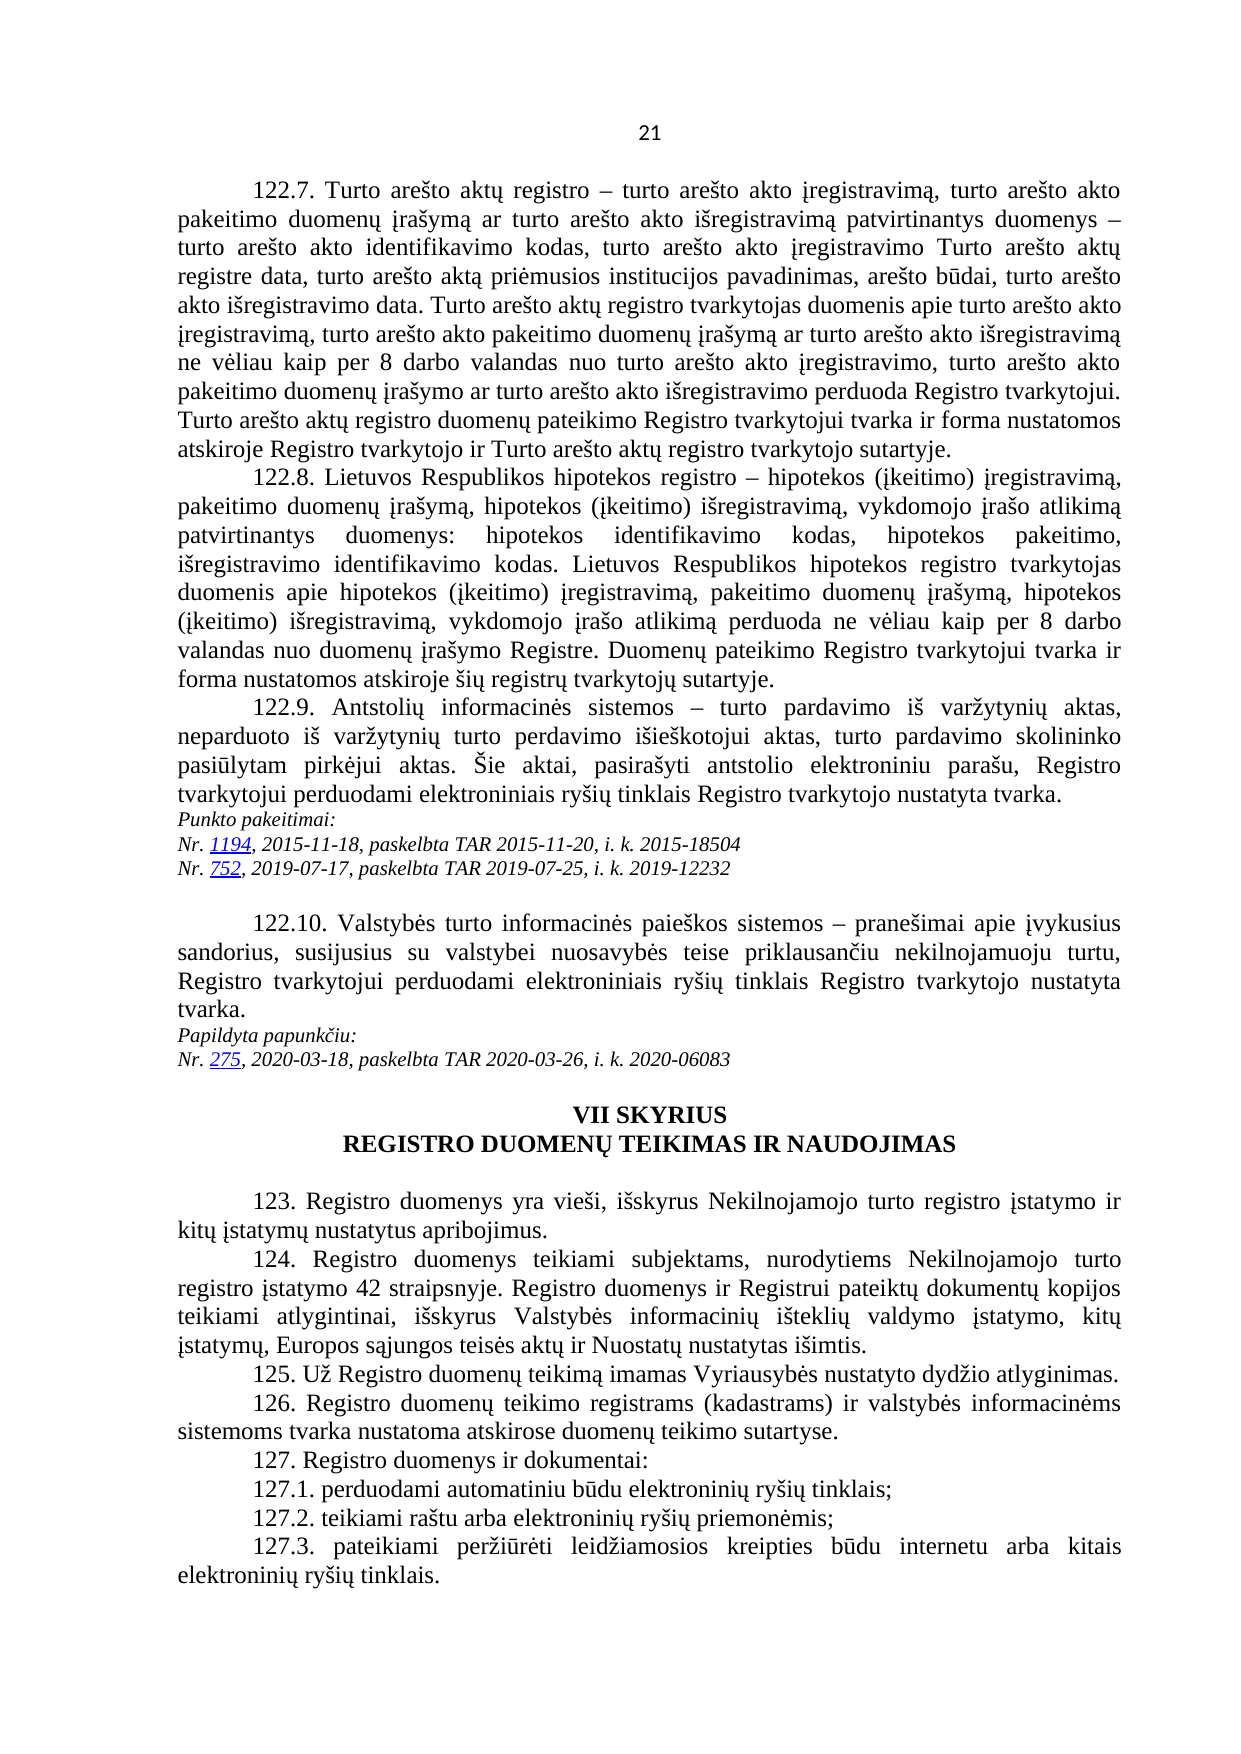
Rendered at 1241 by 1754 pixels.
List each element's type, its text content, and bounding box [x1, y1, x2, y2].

text 127.1. perduodami automatiniu būdu elektroninių ryšių tinklais; [177, 1474, 1122, 1503]
text 124. Registro duomenys teikiami subjektams, nurodytiems Nekilnojamojo turto registro įstatymo 42 straipsnyje. Registro duomenys ir Registrui pateiktų dokumentų kopijos teikiami atlygintinai, išskyrus Valstybės informacinių išteklių valdymo įstatymo, kitų įstatymų, Europos sąjungos teisės aktų ir Nuostatų nustatytas išimtis. [177, 1244, 1122, 1359]
text Punkto pakeitimai: [177, 807, 1122, 831]
text Nr. 1194, 2015-11-18, paskelbta TAR 2015-11-20, i. k. 2015-18504 [177, 831, 1122, 856]
text Nr. 752, 2019-07-17, paskelbta TAR 2019-07-25, i. k. 2019-12232 [177, 856, 1122, 879]
text Registro duomenų TEIKIMAS IR naudojimas [177, 1129, 1122, 1158]
text 127.3. pateikiami peržiūrėti leidžiamosios kreipties būdu internetu arba kitais elektroninių ryšių tinklais. [177, 1531, 1122, 1589]
text 125. Už Registro duomenų teikimą imamas Vyriausybės nustatyto dydžio atlyginimas. [177, 1359, 1122, 1388]
text 123. Registro duomenys yra vieši, išskyrus Nekilnojamojo turto registro įstatymo ir kitų įstatymų nustatytus apribojimus. [177, 1186, 1122, 1244]
text 127. Registro duomenys ir dokumentai: [177, 1445, 1122, 1474]
text 122.8. Lietuvos Respublikos hipotekos registro – hipotekos (įkeitimo) įregistravimą, pakeitimo duomenų įrašymą, hipotekos (įkeitimo) išregistravimą, vykdomojo įrašo atlikimą patvirtinantys duomenys: hipotekos identifikavimo kodas, hipotekos pakeitimo, išregistravimo identifikavimo kodas. Lietuvos Respublikos hipotekos registro tvarkytojas duomenis apie hipotekos (įkeitimo) įregistravimą, pakeitimo duomenų įrašymą, hipotekos (įkeitimo) išregistravimą, vykdomojo įrašo atlikimą perduoda ne vėliau kaip per 8 darbo valandas nuo duomenų įrašymo Registre. Duomenų pateikimo Registro tvarkytojui tvarka ir forma nustatomos atskiroje šių registrų tvarkytojų sutartyje. [177, 462, 1122, 692]
text 122.7. Turto arešto aktų registro – turto arešto akto įregistravimą, turto arešto akto pakeitimo duomenų įrašymą ar turto arešto akto išregistravimą patvirtinantys duomenys – turto arešto akto identifikavimo kodas, turto arešto akto įregistravimo Turto arešto aktų registre data, turto arešto aktą priėmusios institucijos pavadinimas, arešto būdai, turto arešto akto išregistravimo data. Turto arešto aktų registro tvarkytojas duomenis apie turto arešto akto įregistravimą, turto arešto akto pakeitimo duomenų įrašymą ar turto arešto akto išregistravimą ne vėliau kaip per 8 darbo valandas nuo turto arešto akto įregistravimo, turto arešto akto pakeitimo duomenų įrašymo ar turto arešto akto išregistravimo perduoda Registro tvarkytojui. Turto arešto aktų registro duomenų pateikimo Registro tvarkytojui tvarka ir forma nustatomos atskiroje Registro tvarkytojo ir Turto arešto aktų registro tvarkytojo sutartyje. [177, 175, 1122, 462]
text Papildyta papunkčiu: [177, 1023, 1122, 1047]
text 127.2. teikiami raštu arba elektroninių ryšių priemonėmis; [177, 1503, 1122, 1531]
text 122.10. Valstybės turto informacinės paieškos sistemos – pranešimai apie įvykusius sandorius, susijusius su valstybei nuosavybės teise priklausančiu nekilnojamuoju turtu, Registro tvarkytojui perduodami elektroniniais ryšių tinklais Registro tvarkytojo nustatyta tvarka. [177, 908, 1122, 1023]
text 126. Registro duomenų teikimo registrams (kadastrams) ir valstybės informacinėms sistemoms tvarka nustatoma atskirose duomenų teikimo sutartyse. [177, 1388, 1122, 1445]
text 122.9. Antstolių informacinės sistemos – turto pardavimo iš varžytynių aktas, neparduoto iš varžytynių turto perdavimo išieškotojui aktas, turto pardavimo skolininko pasiūlytam pirkėjui aktas. Šie aktai, pasirašyti antstolio elektroniniu parašu, Registro tvarkytojui perduodami elektroniniais ryšių tinklais Registro tvarkytojo nustatyta tvarka. [177, 692, 1122, 807]
text VIi skyrius [177, 1100, 1122, 1129]
text Nr. 275, 2020-03-18, paskelbta TAR 2020-03-26, i. k. 2020-06083 [177, 1047, 1122, 1071]
